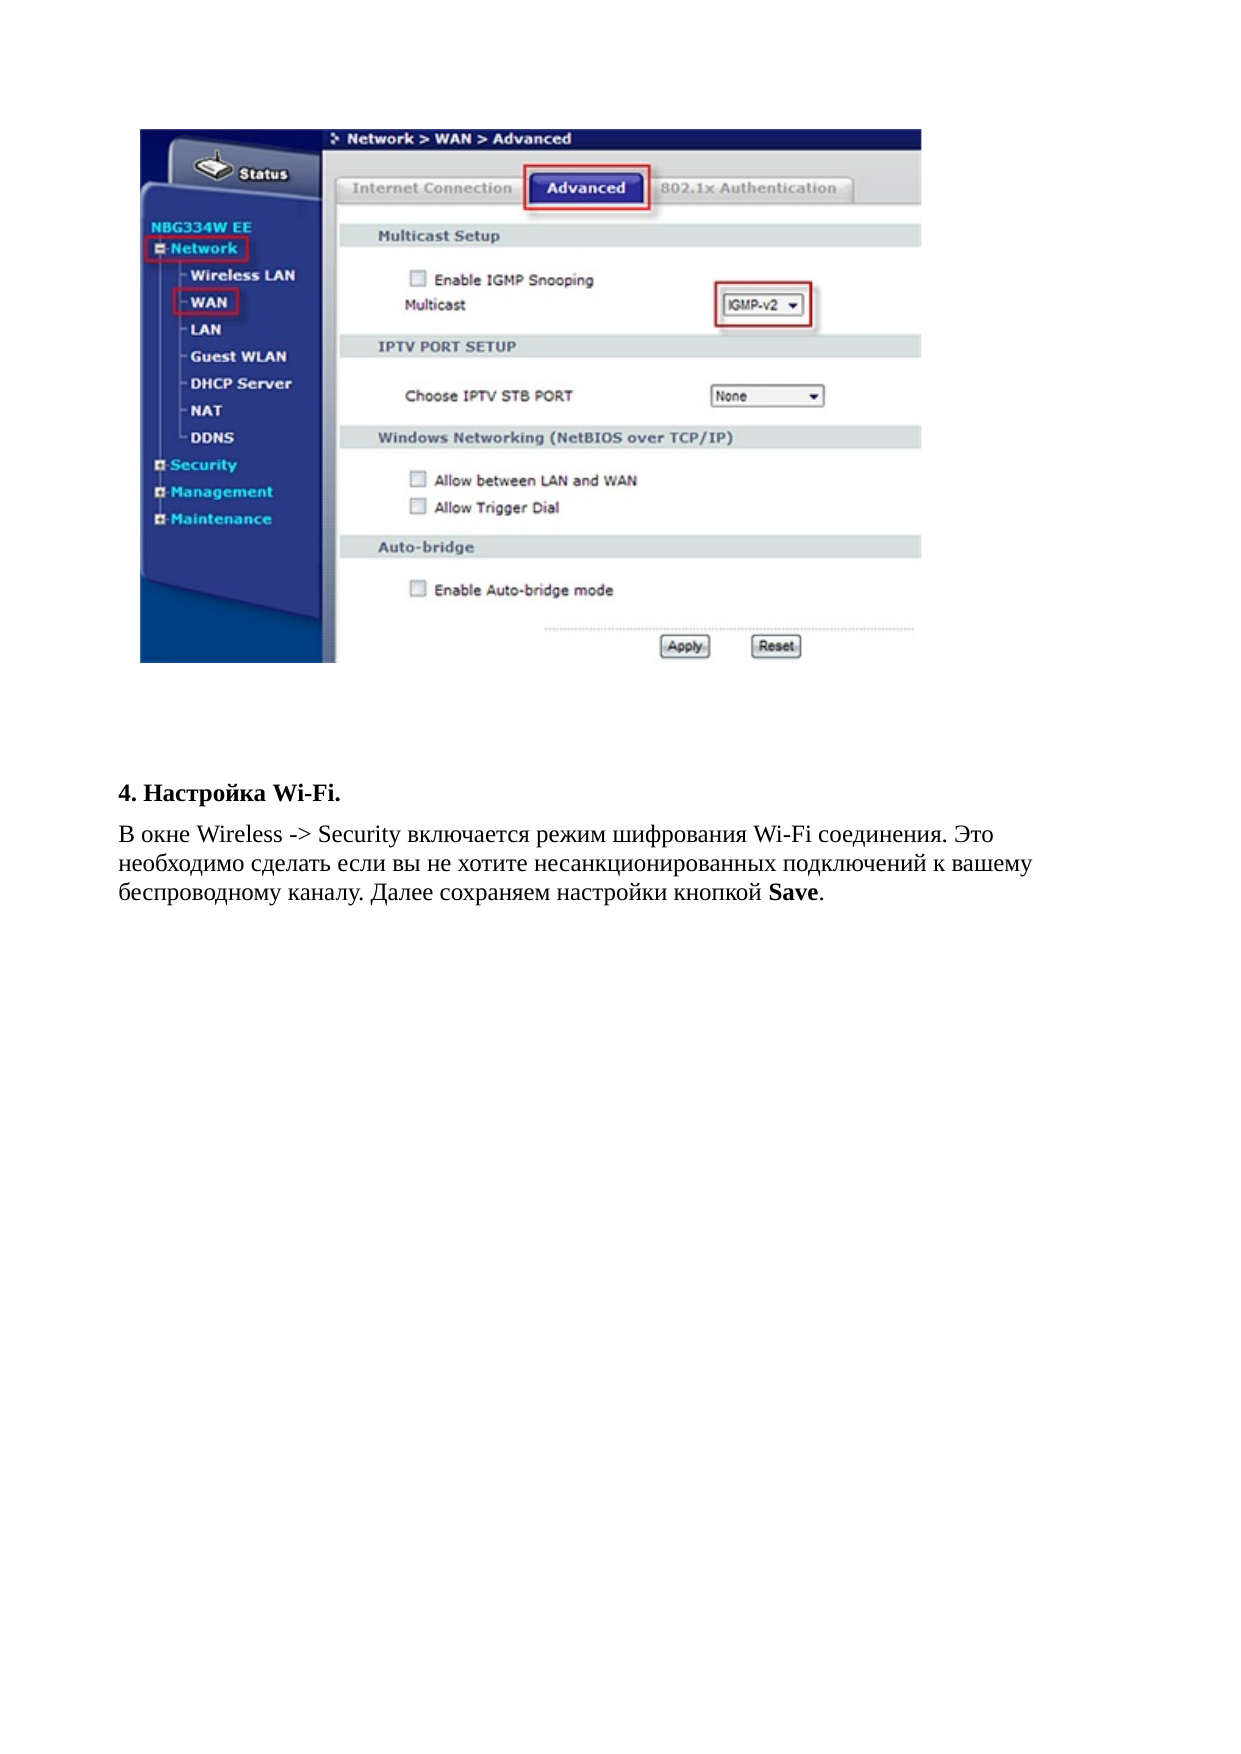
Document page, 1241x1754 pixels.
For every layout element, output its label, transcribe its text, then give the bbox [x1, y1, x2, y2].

text В окне Wireless -> Security включается режим шифрования Wi-Fi соединения. Это необходимо сделать если вы не хотите несанкционированных подключений к вашему беспроводному каналу. Далее сохраняем настройки кнопкой Save. [118, 819, 1122, 906]
text 4. Настройка Wi-Fi. [118, 778, 1122, 807]
picture [140, 129, 922, 663]
